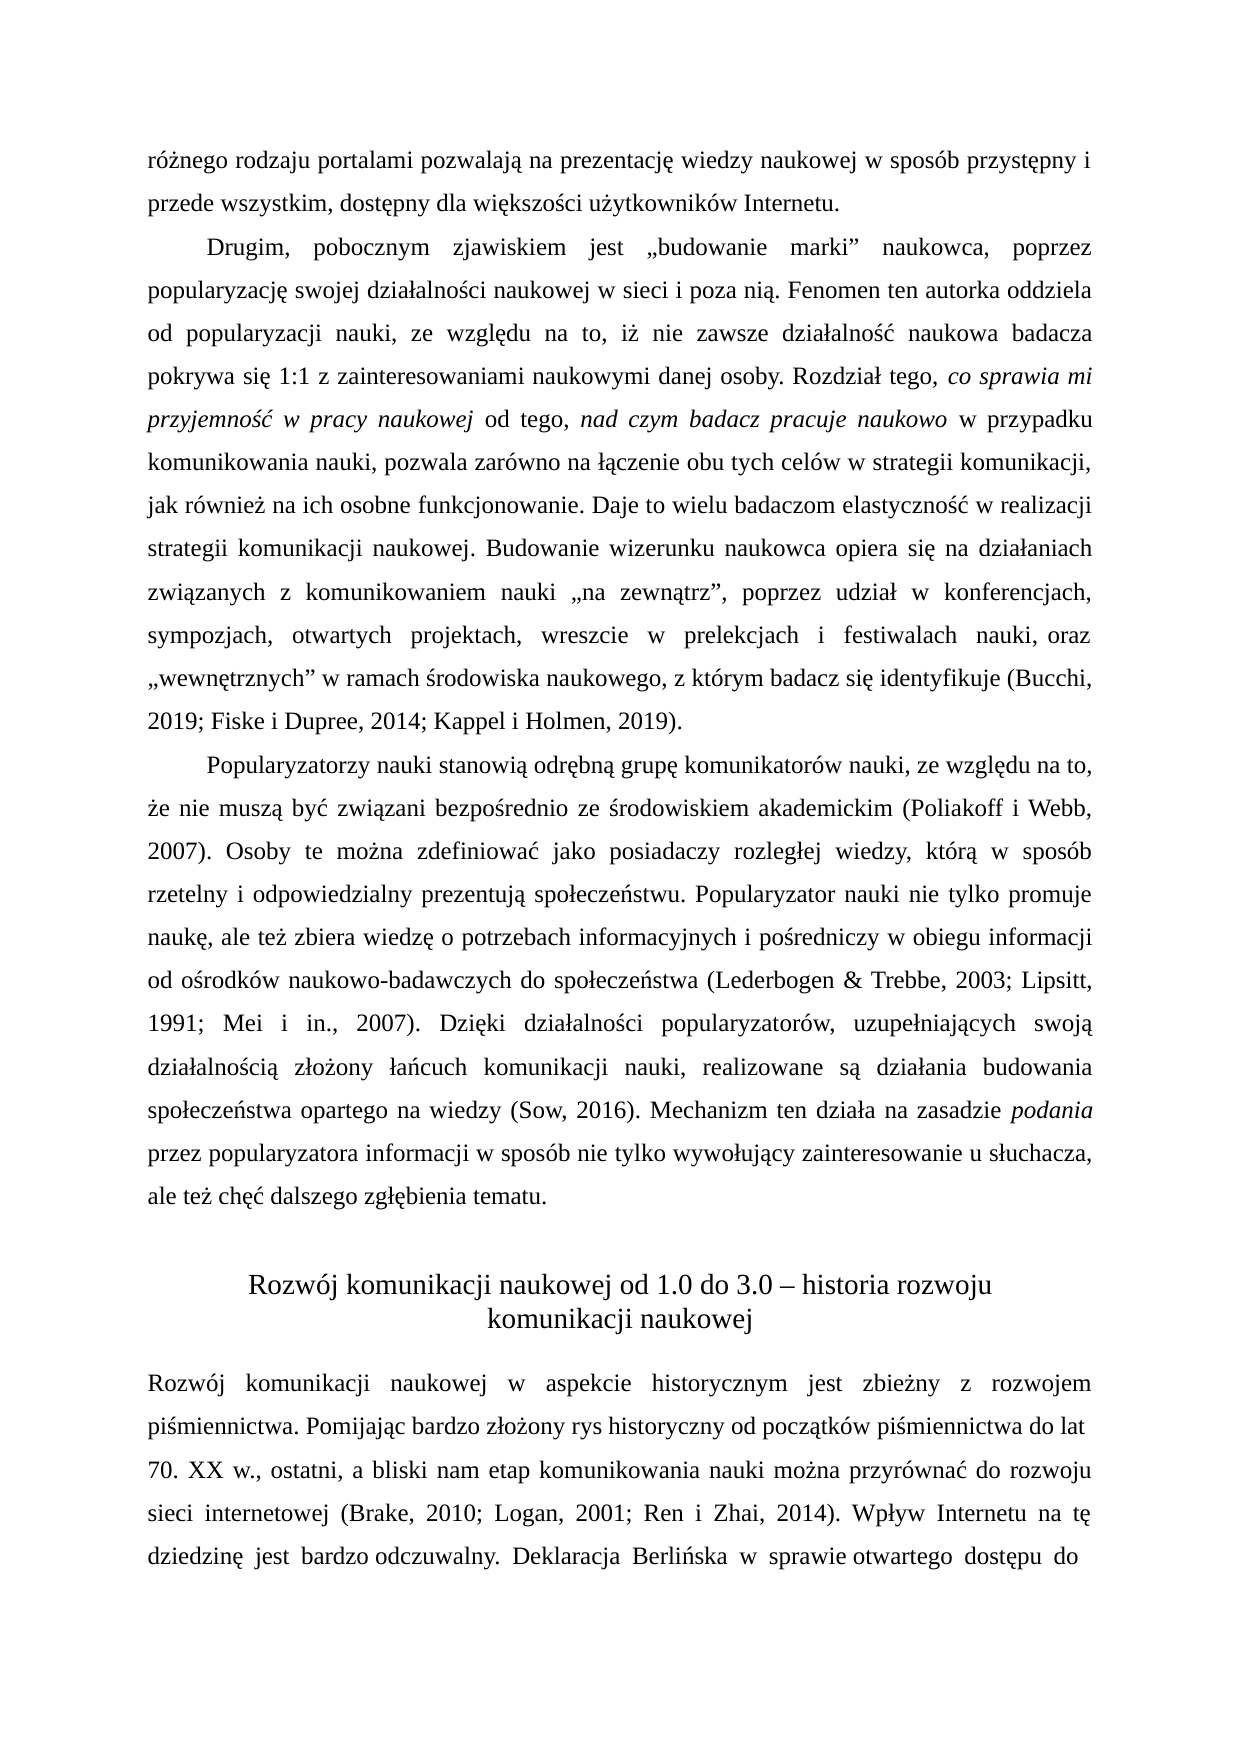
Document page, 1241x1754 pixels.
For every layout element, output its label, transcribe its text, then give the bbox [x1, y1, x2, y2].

text Rozwój komunikacji naukowej w aspekcie historycznym jest zbieżny z rozwojem piśmiennictwa. Pomijając bardzo złożony rys historyczny od początków piśmiennictwa do lat [147, 1368, 1093, 1440]
text „wewnętrznych” w ramach środowiska naukowego, z którym badacz się identyfikuje (Bucchi, 2019; Fiske i Dupree, 2014; Kappel i Holmen, 2019). [147, 663, 1093, 735]
subtitle Rozwój komunikacji naukowej od 1.0 do 3.0 – historia rozwoju komunikacji naukowej [208, 1267, 1032, 1334]
text 70. XX w., ostatni, a bliski nam etap komunikowania nauki można przyrównać do rozwoju sieci internetowej (Brake, 2010; Logan, 2001; Ren i Zhai, 2014). Wpływ Internetu na tę dziedzinę jest bardzo odczuwalny. Deklaracja Berlińska w sprawie otwartego dostępu do [147, 1455, 1092, 1570]
text Drugim, pobocznym zjawiskiem jest „budowanie marki” naukowca, poprzez popularyzację swojej działalności naukowej w sieci i poza nią. Fenomen ten autorka oddziela od popularyzacji nauki, ze względu na to, iż nie zawsze działalność naukowa badacza pokrywa się 1:1 z zainteresowaniami naukowymi danej osoby. Rozdział tego, co sprawia mi przyjemność w pracy naukowej od tego, nad czym badacz pracuje naukowo w przypadku komunikowania nauki, pozwala zarówno na łączenie obu tych celów w strategii komunikacji, jak również na ich osobne funkcjonowanie. Daje to wielu badaczom elastyczność w realizacji strategii komunikacji naukowej. Budowanie wizerunku naukowca opiera się na działaniach związanych z komunikowaniem nauki „na zewnątrz”, poprzez udział w konferencjach, sympozjach, otwartych projektach, wreszcie w prelekcjach i festiwalach nauki, oraz [147, 232, 1093, 648]
text Popularyzatorzy nauki stanowią odrębną grupę komunikatorów nauki, ze względu na to, że nie muszą być związani bezpośrednio ze środowiskiem akademickim (Poliakoff i Webb, 2007). Osoby te można zdefiniować jako posiadaczy rozległej wiedzy, którą w sposób rzetelny i odpowiedzialny prezentują społeczeństwu. Popularyzator nauki nie tylko promuje naukę, ale też zbiera wiedzę o potrzebach informacyjnych i pośredniczy w obiegu informacji od ośrodków naukowo-badawczych do społeczeństwa (Lederbogen & Trebbe, 2003; Lipsitt, 1991; Mei i in., 2007). Dzięki działalności popularyzatorów, uzupełniających swoją działalnością złożony łańcuch komunikacji nauki, realizowane są działania budowania społeczeństwa opartego na wiedzy (Sow, 2016). Mechanizm ten działa na zasadzie podania przez popularyzatora informacji w sposób nie tylko wywołujący zainteresowanie u słuchacza, ale też chęć dalszego zgłębienia tematu. [147, 750, 1093, 1210]
text różnego rodzaju portalami pozwalają na prezentację wiedzy naukowej w sposób przystępny i przede wszystkim, dostępny dla większości użytkowników Internetu. [147, 145, 1092, 217]
